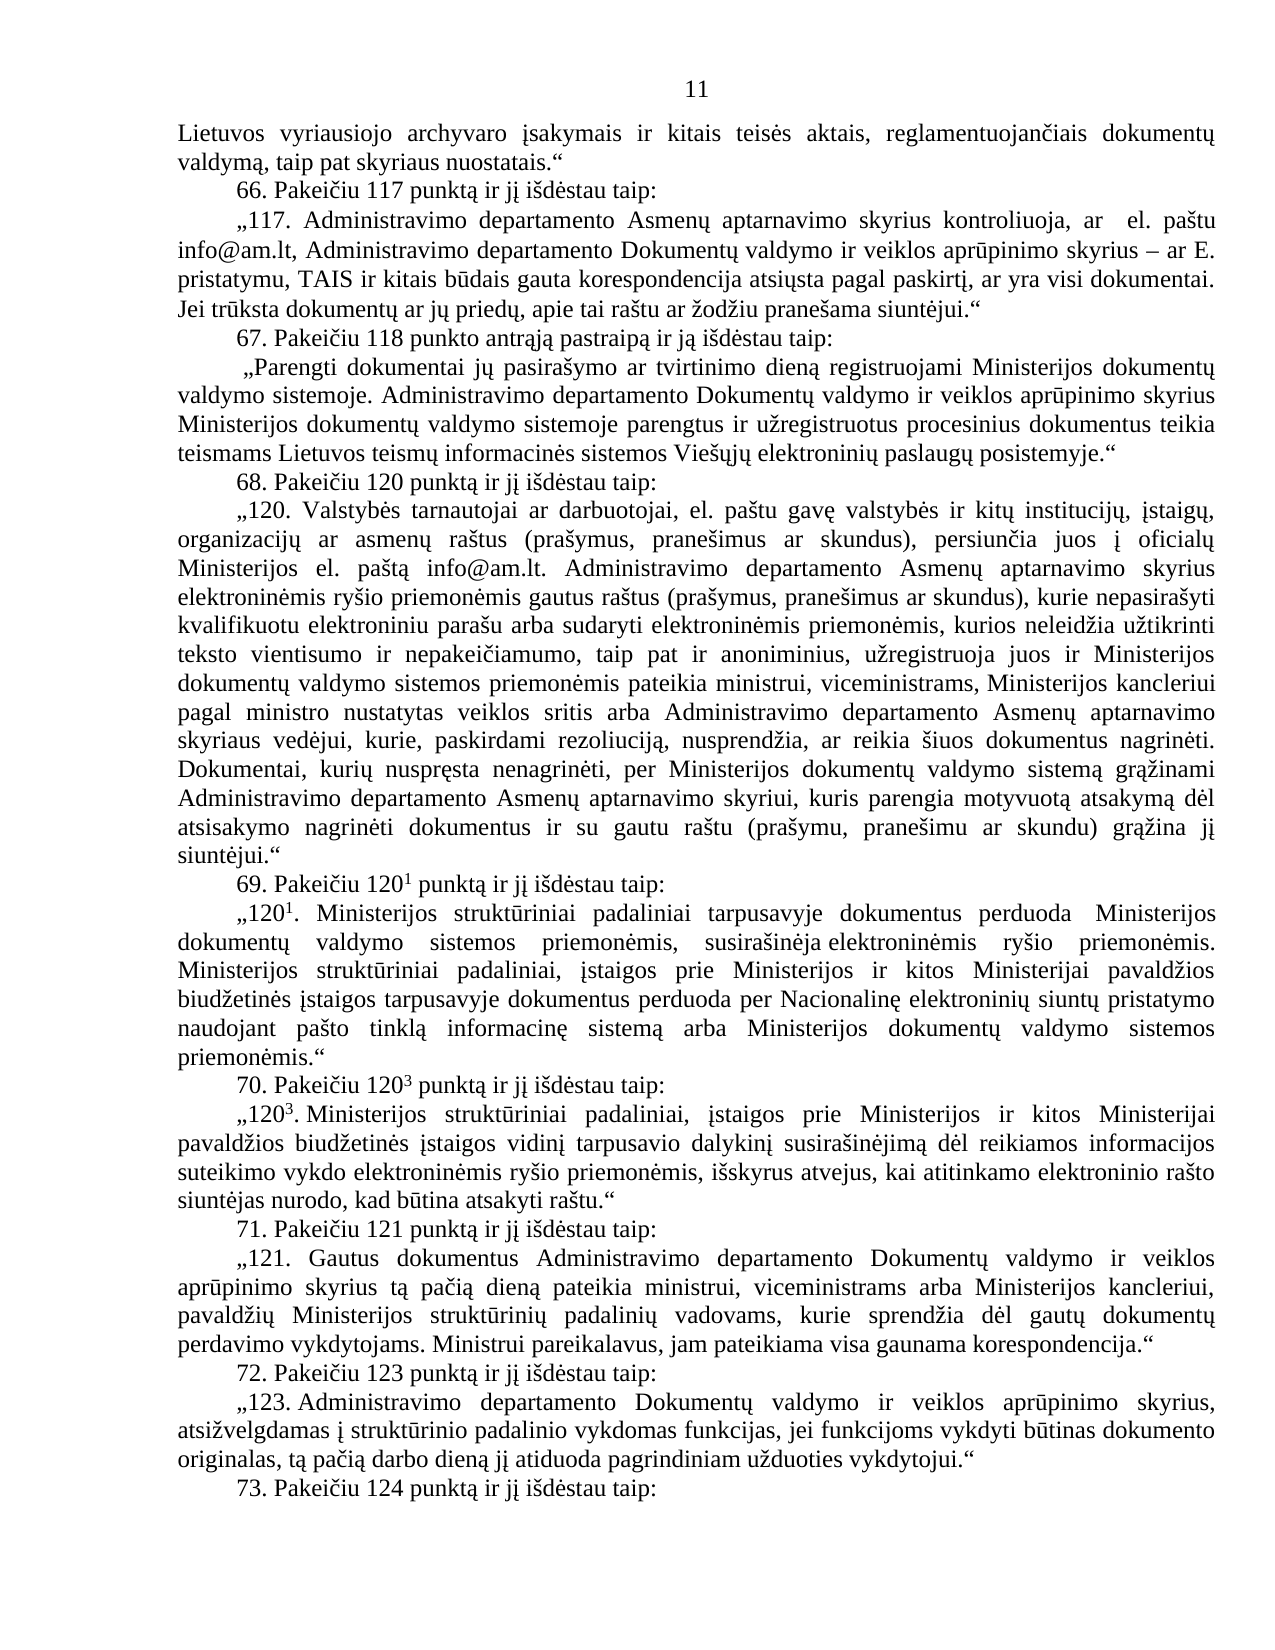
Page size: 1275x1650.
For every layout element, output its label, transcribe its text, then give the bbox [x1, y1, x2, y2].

text 68. Pakeičiu 120 punktą ir jį išdėstau taip: [236, 467, 1216, 495]
text 67. Pakeičiu 118 punkto antrąją pastraipą ir ją išdėstau taip: [236, 323, 1216, 352]
text 70. Pakeičiu 1203 punktą ir jį išdėstau taip: [236, 1070, 1216, 1099]
text „123. Administravimo departamento Dokumentų valdymo ir veiklos aprūpinimo skyrius, atsižvelgdamas į struktūrinio padalinio vykdomas funkcijas, jei funkcijoms vykdyti būtinas dokumento originalas, tą pačią darbo dieną jį atiduoda pagrindiniam užduoties vykdytojui.“ [177, 1387, 1216, 1473]
text „120. Valstybės tarnautojai ar darbuotojai, el. paštu gavę valstybės ir kitų institucijų, įstaigų, organizacijų ar asmenų raštus (prašymus, pranešimus ar skundus), persiunčia juos į oficialų Ministerijos el. paštą info@am.lt. Administravimo departamento Asmenų aptarnavimo skyrius elektroninėmis ryšio priemonėmis gautus raštus (prašymus, pranešimus ar skundus), kurie nepasirašyti kvalifikuotu elektroniniu parašu arba sudaryti elektroninėmis priemonėmis, kurios neleidžia užtikrinti teksto vientisumo ir nepakeičiamumo, taip pat ir anoniminius, užregistruoja juos ir Ministerijos dokumentų valdymo sistemos priemonėmis pateikia ministrui, viceministrams, Ministerijos kancleriui pagal ministro nustatytas veiklos sritis arba Administravimo departamento Asmenų aptarnavimo skyriaus vedėjui, kurie, paskirdami rezoliuciją, nusprendžia, ar reikia šiuos dokumentus nagrinėti. Dokumentai, kurių nuspręsta nenagrinėti, per Ministerijos dokumentų valdymo sistemą grąžinami Administravimo departamento Asmenų aptarnavimo skyriui, kuris parengia motyvuotą atsakymą dėl atsisakymo nagrinėti dokumentus ir su gautu raštu (prašymu, pranešimu ar skundu) grąžina jį siuntėjui.“ [177, 495, 1216, 869]
text „Parengti dokumentai jų pasirašymo ar tvirtinimo dieną registruojami Ministerijos dokumentų valdymo sistemoje. Administravimo departamento Dokumentų valdymo ir veiklos aprūpinimo skyrius Ministerijos dokumentų valdymo sistemoje parengtus ir užregistruotus procesinius dokumentus teikia teismams Lietuvos teismų informacinės sistemos Viešųjų elektroninių paslaugų posistemyje.“ [177, 352, 1216, 467]
text „117. Administravimo departamento Asmenų aptarnavimo skyrius kontroliuoja, ar el. paštu info@am.lt, Administravimo departamento Dokumentų valdymo ir veiklos aprūpinimo skyrius – ar E. pristatymu, TAIS ir kitais būdais gauta korespondencija atsiųsta pagal paskirtį, ar yra visi dokumentai. Jei trūksta dokumentų ar jų priedų, apie tai raštu ar žodžiu pranešama siuntėjui.“ [177, 204, 1216, 323]
text 69. Pakeičiu 1201 punktą ir jį išdėstau taip: [236, 869, 1216, 898]
text 71. Pakeičiu 121 punktą ir jį išdėstau taip: [236, 1214, 1216, 1243]
text „1203. Ministerijos struktūriniai padaliniai, įstaigos prie Ministerijos ir kitos Ministerijai pavaldžios biudžetinės įstaigos vidinį tarpusavio dalykinį susirašinėjimą dėl reikiamos informacijos suteikimo vykdo elektroninėmis ryšio priemonėmis, išskyrus atvejus, kai atitinkamo elektroninio rašto siuntėjas nurodo, kad būtina atsakyti raštu.“ [177, 1099, 1216, 1214]
text „121. Gautus dokumentus Administravimo departamento Dokumentų valdymo ir veiklos aprūpinimo skyrius tą pačią dieną pateikia ministrui, viceministrams arba Ministerijos kancleriui, pavaldžių Ministerijos struktūrinių padalinių vadovams, kurie sprendžia dėl gautų dokumentų perdavimo vykdytojams. Ministrui pareikalavus, jam pateikiama visa gaunama korespondencija.“ [177, 1243, 1216, 1358]
text Lietuvos vyriausiojo archyvaro įsakymais ir kitais teisės aktais, reglamentuojančiais dokumentų valdymą, taip pat skyriaus nuostatais.“ [177, 118, 1216, 176]
text 66. Pakeičiu 117 punktą ir jį išdėstau taip: [177, 176, 1216, 204]
text 72. Pakeičiu 123 punktą ir jį išdėstau taip: [236, 1358, 1216, 1387]
text 73. Pakeičiu 124 punktą ir jį išdėstau taip: [236, 1473, 1216, 1502]
text „1201. Ministerijos struktūriniai padaliniai tarpusavyje dokumentus perduoda Ministerijos dokumentų valdymo sistemos priemonėmis, susirašinėja elektroninėmis ryšio priemonėmis. Ministerijos struktūriniai padaliniai, įstaigos prie Ministerijos ir kitos Ministerijai pavaldžios biudžetinės įstaigos tarpusavyje dokumentus perduoda per Nacionalinę elektroninių siuntų pristatymo naudojant pašto tinklą informacinę sistemą arba Ministerijos dokumentų valdymo sistemos priemonėmis.“ [177, 898, 1216, 1070]
